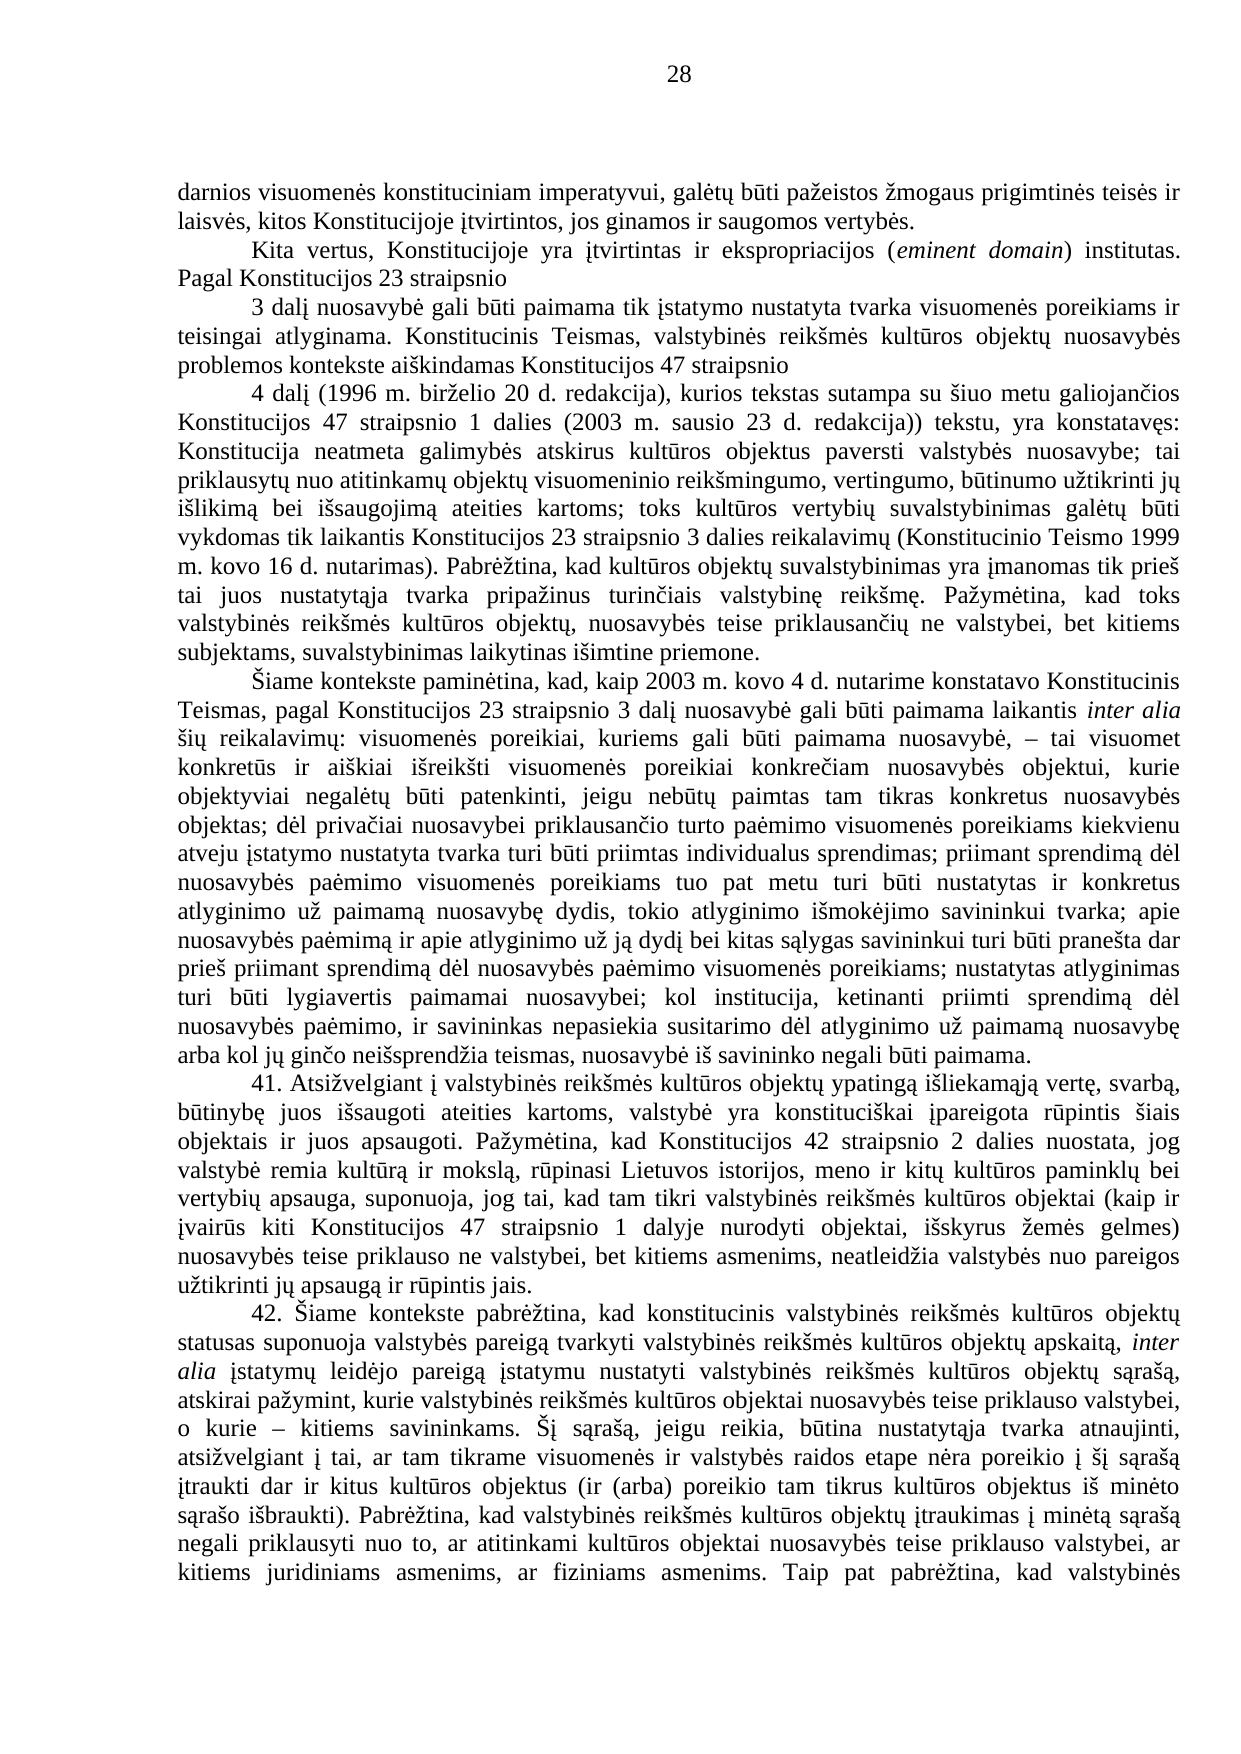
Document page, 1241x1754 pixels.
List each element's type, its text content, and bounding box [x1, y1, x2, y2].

text Šiame kontekste paminėtina, kad, kaip 2003 m. kovo 4 d. nutarime konstatavo Konstitucinis Teismas, pagal Konstitucijos 23 straipsnio 3 dalį nuosavybė gali būti paimama laikantis inter alia šių reikalavimų: visuomenės poreikiai, kuriems gali būti paimama nuosavybė, – tai visuomet konkretūs ir aiškiai išreikšti visuomenės poreikiai konkrečiam nuosavybės objektui, kurie objektyviai negalėtų būti patenkinti, jeigu nebūtų paimtas tam tikras konkretus nuosavybės objektas; dėl privačiai nuosavybei priklausančio turto paėmimo visuomenės poreikiams kiekvienu atveju įstatymo nustatyta tvarka turi būti priimtas individualus sprendimas; priimant sprendimą dėl nuosavybės paėmimo visuomenės poreikiams tuo pat metu turi būti nustatytas ir konkretus atlyginimo už paimamą nuosavybę dydis, tokio atlyginimo išmokėjimo savininkui tvarka; apie nuosavybės paėmimą ir apie atlyginimo už ją dydį bei kitas sąlygas savininkui turi būti pranešta dar prieš priimant sprendimą dėl nuosavybės paėmimo visuomenės poreikiams; nustatytas atlyginimas turi būti lygiavertis paimamai nuosavybei; kol institucija, ketinanti priimti sprendimą dėl nuosavybės paėmimo, ir savininkas nepasiekia susitarimo dėl atlyginimo už paimamą nuosavybę arba kol jų ginčo neišsprendžia teismas, nuosavybė iš savininko negali būti paimama. [177, 666, 1181, 1068]
text 42. Šiame kontekste pabrėžtina, kad konstitucinis valstybinės reikšmės kultūros objektų statusas suponuoja valstybės pareigą tvarkyti valstybinės reikšmės kultūros objektų apskaitą, inter alia įstatymų leidėjo pareigą įstatymu nustatyti valstybinės reikšmės kultūros objektų sąrašą, atskirai pažymint, kurie valstybinės reikšmės kultūros objektai nuosavybės teise priklauso valstybei, o kurie – kitiems savininkams. Šį sąrašą, jeigu reikia, būtina nustatytąja tvarka atnaujinti, atsižvelgiant į tai, ar tam tikrame visuomenės ir valstybės raidos etape nėra poreikio į šį sąrašą įtraukti dar ir kitus kultūros objektus (ir (arba) poreikio tam tikrus kultūros objektus iš minėto sąrašo išbraukti). Pabrėžtina, kad valstybinės reikšmės kultūros objektų įtraukimas į minėtą sąrašą negali priklausyti nuo to, ar atitinkami kultūros objektai nuosavybės teise priklauso valstybei, ar kitiems juridiniams asmenims, ar fiziniams asmenims. Taip pat pabrėžtina, kad valstybinės [177, 1298, 1181, 1586]
text darnios visuomenės konstituciniam imperatyvui, galėtų būti pažeistos žmogaus prigimtinės teisės ir laisvės, kitos Konstitucijoje įtvirtintos, jos ginamos ir saugomos vertybės. [177, 177, 1181, 235]
text 4 dalį (1996 m. birželio 20 d. redakcija), kurios tekstas sutampa su šiuo metu galiojančios Konstitucijos 47 straipsnio 1 dalies (2003 m. sausio 23 d. redakcija)) tekstu, yra konstatavęs: Konstitucija neatmeta galimybės atskirus kultūros objektus paversti valstybės nuosavybe; tai priklausytų nuo atitinkamų objektų visuomeninio reikšmingumo, vertingumo, būtinumo užtikrinti jų išlikimą bei išsaugojimą ateities kartoms; toks kultūros vertybių suvalstybinimas galėtų būti vykdomas tik laikantis Konstitucijos 23 straipsnio 3 dalies reikalavimų (Konstitucinio Teismo 1999 m. kovo 16 d. nutarimas). Pabrėžtina, kad kultūros objektų suvalstybinimas yra įmanomas tik prieš tai juos nustatytąja tvarka pripažinus turinčiais valstybinę reikšmę. Pažymėtina, kad toks valstybinės reikšmės kultūros objektų, nuosavybės teise priklausančių ne valstybei, bet kitiems subjektams, suvalstybinimas laikytinas išimtine priemone. [177, 378, 1181, 666]
text Kita vertus, Konstitucijoje yra įtvirtintas ir ekspropriacijos (eminent domain) institutas. Pagal Konstitucijos 23 straipsnio [177, 235, 1181, 292]
text 41. Atsižvelgiant į valstybinės reikšmės kultūros objektų ypatingą išliekamąją vertę, svarbą, būtinybę juos išsaugoti ateities kartoms, valstybė yra konstituciškai įpareigota rūpintis šiais objektais ir juos apsaugoti. Pažymėtina, kad Konstitucijos 42 straipsnio 2 dalies nuostata, jog valstybė remia kultūrą ir mokslą, rūpinasi Lietuvos istorijos, meno ir kitų kultūros paminklų bei vertybių apsauga, suponuoja, jog tai, kad tam tikri valstybinės reikšmės kultūros objektai (kaip ir įvairūs kiti Konstitucijos 47 straipsnio 1 dalyje nurodyti objektai, išskyrus žemės gelmes) nuosavybės teise priklauso ne valstybei, bet kitiems asmenims, neatleidžia valstybės nuo pareigos užtikrinti jų apsaugą ir rūpintis jais. [177, 1068, 1181, 1298]
text 3 dalį nuosavybė gali būti paimama tik įstatymo nustatyta tvarka visuomenės poreikiams ir teisingai atlyginama. Konstitucinis Teismas, valstybinės reikšmės kultūros objektų nuosavybės problemos kontekste aiškindamas Konstitucijos 47 straipsnio [177, 292, 1181, 378]
